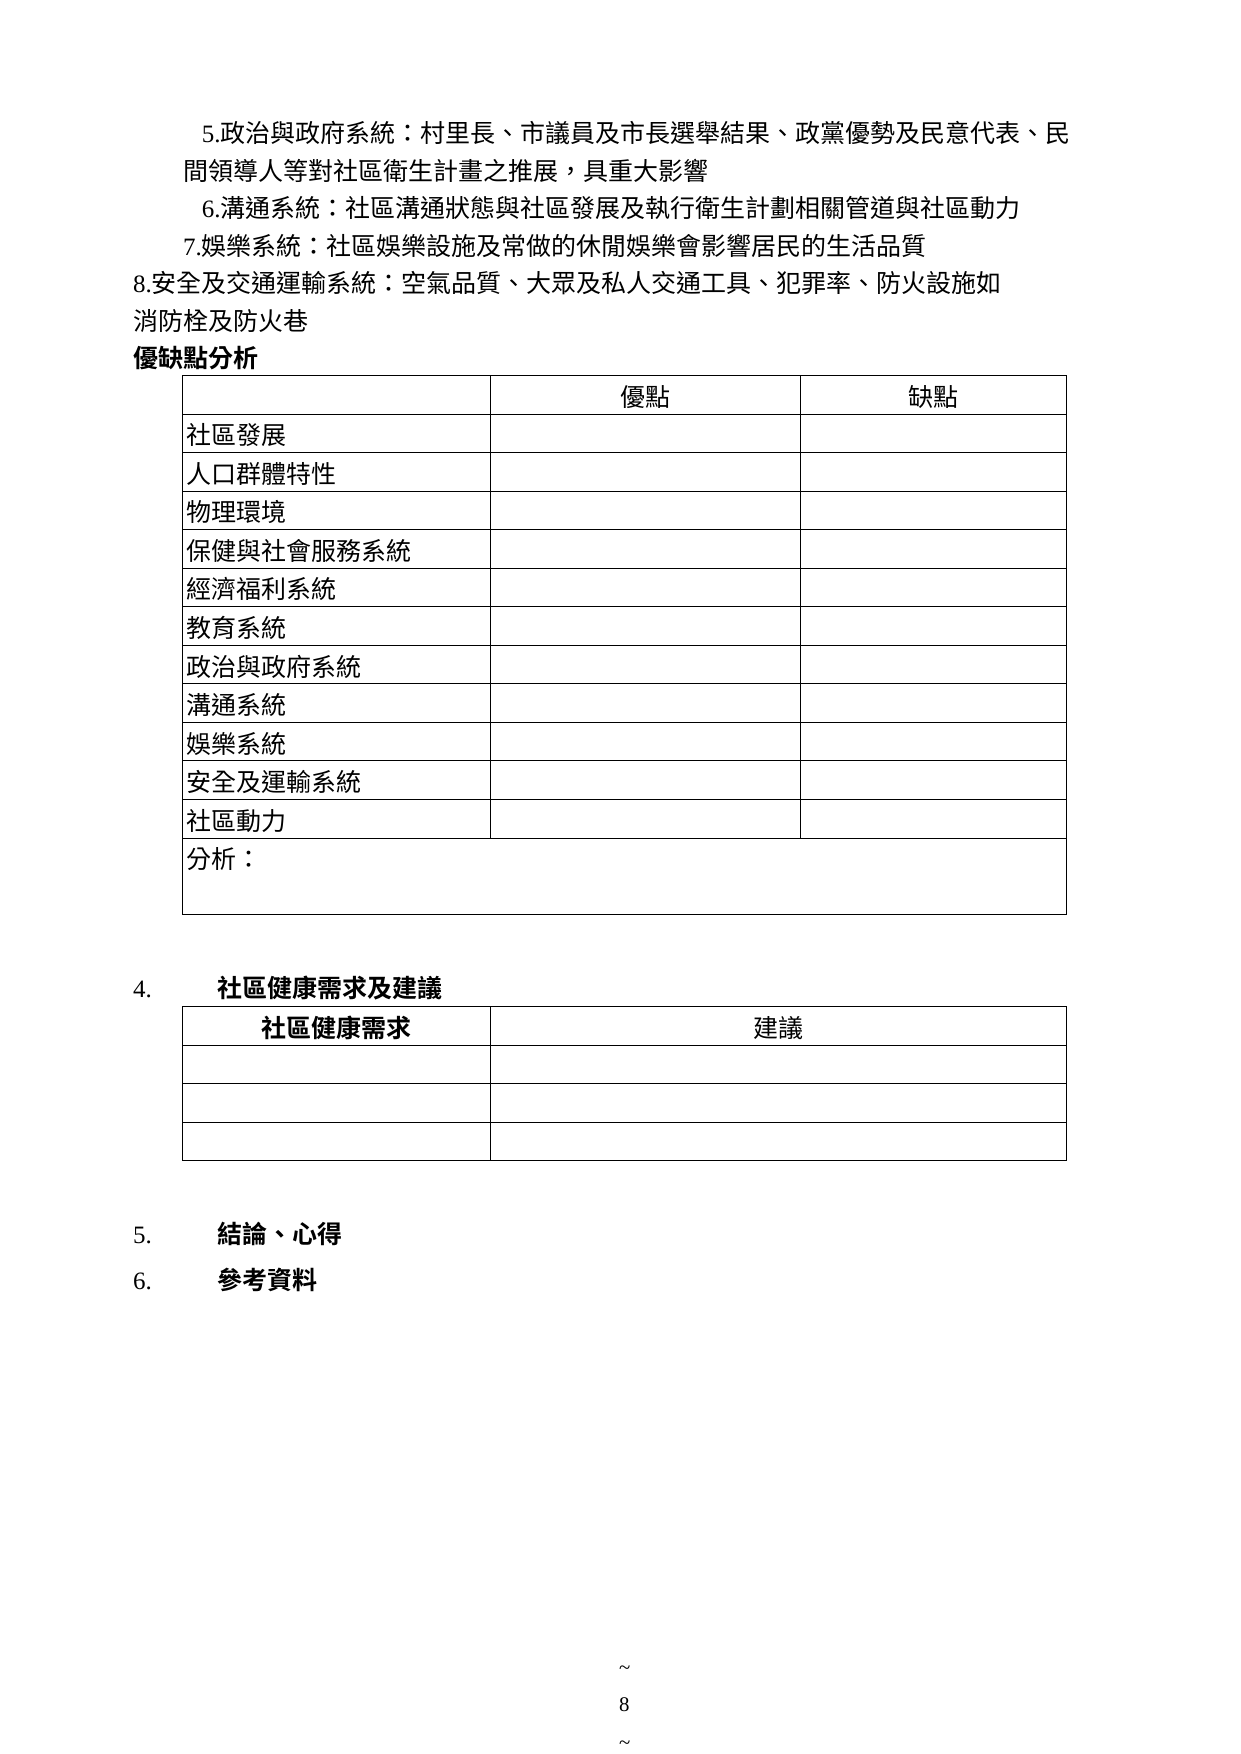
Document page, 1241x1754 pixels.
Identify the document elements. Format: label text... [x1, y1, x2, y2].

table_cell [491, 453, 800, 491]
table_cell 社區發展 [183, 415, 490, 452]
table_cell 分析： [183, 839, 1066, 913]
text 5.政治與政府系統：村里長、市議員及市長選舉結果、政黨優勢及民意代表、民 間領導人等對社區衛生計畫之推展，具重大影響 [183, 112, 1107, 187]
table_cell [801, 761, 1066, 799]
list 社區健康需求及建議 [133, 960, 1107, 1006]
table_cell [801, 569, 1066, 606]
table_cell 政治與政府系統 [183, 646, 490, 683]
table_cell [801, 492, 1066, 529]
table_cell 社區動力 [183, 800, 490, 837]
table_cell [491, 607, 800, 645]
table_cell [801, 646, 1066, 683]
table_header 優點 [491, 376, 800, 413]
table_cell [491, 1123, 1066, 1160]
table_cell 教育系統 [183, 607, 490, 645]
table_header [183, 376, 490, 413]
table_cell [801, 723, 1066, 760]
table_cell [491, 723, 800, 760]
table_cell [491, 492, 800, 529]
list 參考資料 [133, 1253, 1107, 1299]
table_cell 保健與社會服務系統 [183, 530, 490, 568]
table_cell [491, 800, 800, 837]
table_cell [491, 569, 800, 606]
table_header 社區健康需求 [183, 1007, 490, 1045]
table_cell [801, 607, 1066, 645]
table_cell 物理環境 [183, 492, 490, 529]
table_cell [491, 1084, 1066, 1122]
text 優缺點分析 [133, 337, 1107, 375]
text 8.安全及交通運輸系統：空氣品質、大眾及私人交通工具、犯罪率、防火設施如 消防栓及防火巷 [133, 262, 1107, 337]
table_cell [801, 530, 1066, 568]
table_cell [801, 415, 1066, 452]
table_cell [491, 415, 800, 452]
table_cell [491, 1046, 1066, 1083]
table_cell [801, 800, 1066, 837]
table_cell [801, 453, 1066, 491]
table_cell [491, 530, 800, 568]
table_cell [183, 1046, 490, 1083]
table_header 建議 [491, 1007, 1066, 1045]
table_cell [183, 1084, 490, 1122]
table_cell 溝通系統 [183, 684, 490, 722]
text 6.溝通系統：社區溝通狀態與社區發展及執行衛生計劃相關管道與社區動力 [183, 187, 1107, 225]
text 7.娛樂系統：社區娛樂設施及常做的休閒娛樂會影響居民的生活品質 [183, 225, 1107, 262]
table_cell [491, 684, 800, 722]
table_cell [491, 761, 800, 799]
table_cell 經濟福利系統 [183, 569, 490, 606]
table_cell [801, 684, 1066, 722]
table_cell 人口群體特性 [183, 453, 490, 491]
table_cell [491, 646, 800, 683]
table_cell 娛樂系統 [183, 723, 490, 760]
list 結論、心得 [133, 1207, 1107, 1253]
table_cell 安全及運輸系統 [183, 761, 490, 799]
table_header 缺點 [801, 376, 1066, 413]
table_cell [183, 1123, 490, 1160]
